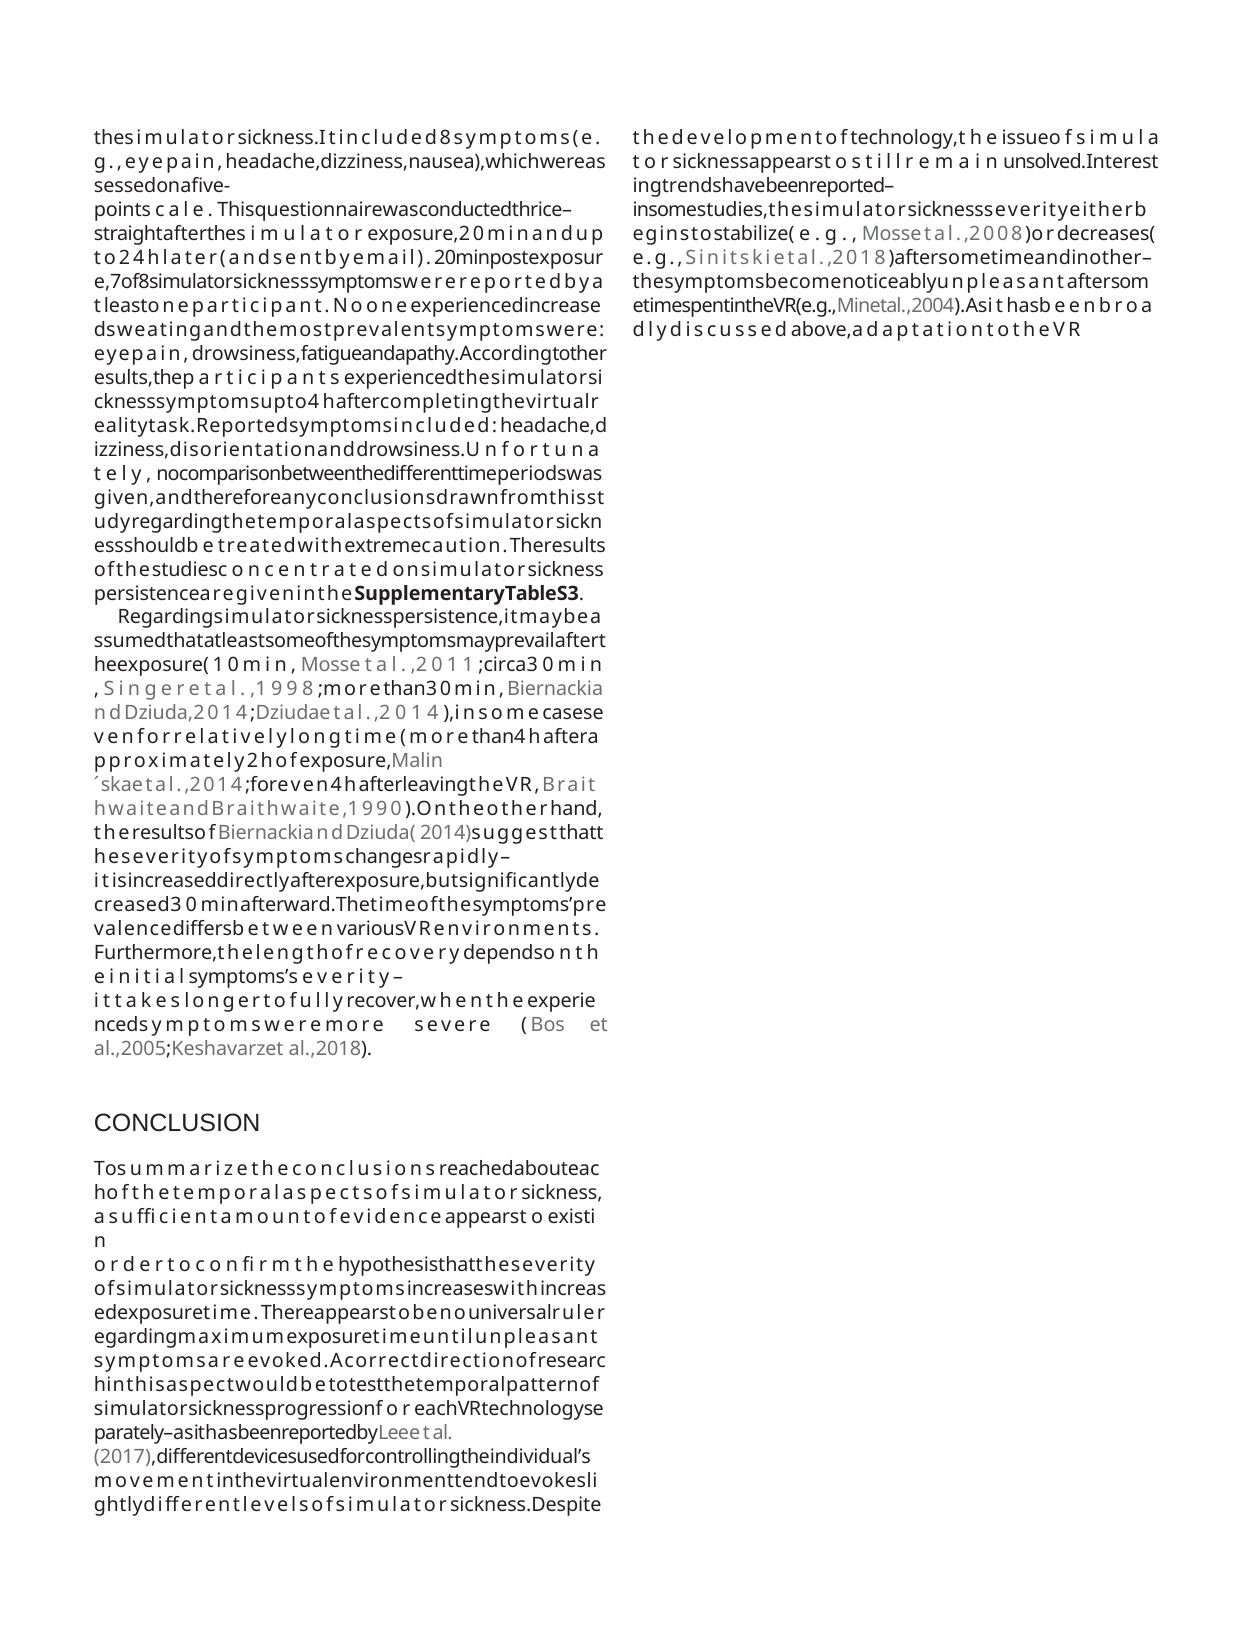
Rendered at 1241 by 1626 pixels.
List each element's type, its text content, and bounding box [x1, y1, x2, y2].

text Regardingsimulatorsicknesspersistence,itmaybeassumedthatatleastsomeofthesymptomsmayprevailaftertheexposure(10min,Mossetal.,2011;circa30min,Singeretal.,1998;morethan30min,BiernackiandDziuda,2014;Dziudaetal.,2014),insomecasesevenforrelativelylongtime(morethan4hafterapproximately2hofexposure,Malin´skaetal.,2014;foreven4hafterleavingtheVR,BraithwaiteandBraithwaite,1990).Ontheotherhand,theresultsofBiernackiandDziuda(2014)suggestthattheseverityofsymptomschangesrapidly–itisincreaseddirectlyafterexposure,butsignificantlydecreased30minafterward.Thetimeofthesymptoms’prevalencediffersbetweenvariousVRenvironments.Furthermore,thelengthofrecoverydependsontheinitialsymptoms’severity–ittakeslongertofullyrecover,whentheexperiencedsymptomsweremore severe (Bos et al.,2005;Keshavarzet al.,2018). [94, 605, 607, 1060]
text thesimulatorsickness.Itincluded8symptoms(e.g.,eyepain,headache,dizziness,nausea),whichwereassessedonafive-pointscale.Thisquestionnairewasconductedthrice–straightafterthesimulatorexposure,20minandupto24hlater(andsentbyemail).20minpostexposure,7of8simulatorsicknesssymptomswerereportedbyatleastoneparticipant.Nooneexperiencedincreasedsweatingandthemostprevalentsymptomswere:eyepain,drowsiness,fatigueandapathy.Accordingtotheresults,theparticipantsexperiencedthesimulatorsicknesssymptomsupto4haftercompletingthevirtualrealitytask.Reportedsymptomsincluded:headache,dizziness,disorientationanddrowsiness.Unfortunately,nocomparisonbetweenthedifferenttimeperiodswasgiven,andthereforeanyconclusionsdrawnfromthisstudyregardingthetemporalaspectsofsimulatorsicknessshouldbetreatedwithextremecaution.TheresultsofthestudiesconcentratedonsimulatorsicknesspersistencearegivenintheSupplementaryTableS3. [94, 126, 607, 605]
text thedevelopmentoftechnology,theissueofsimulatorsicknessappearstostillremainunsolved.Interestingtrendshavebeenreported–insomestudies,thesimulatorsicknessseverityeitherbeginstostabilize(e.g.,Mossetal.,2008)ordecreases(e.g.,Sinitskietal.,2018)aftersometimeandinother–thesymptomsbecomenoticeablyunpleasantaftersometimespentintheVR(e.g.,Minetal.,2004).Asithasbeenbroadlydiscussedabove,adaptationtotheVR [632, 126, 1159, 341]
text Tosummarizetheconclusionsreachedabouteachofthetemporalaspectsofsimulatorsickness,asufficientamountofevidenceappearstoexistin ordertoconfirmthehypothesisthattheseverityofsimulatorsicknesssymptomsincreaseswithincreasedexposuretime.Thereappearstobenouniversalruleregardingmaximumexposuretimeuntilunpleasantsymptomsareevoked.AcorrectdirectionofresearchinthisaspectwouldbetotestthetemporalpatternofsimulatorsicknessprogressionforeachVRtechnologyseparately–asithasbeenreportedbyLeeetal.(2017),differentdevicesusedforcontrollingtheindividual’smovementinthevirtualenvironmenttendtoevokeslightlydifferentlevelsofsimulatorsickness.Despite [94, 1157, 607, 1516]
subtitle CONCLUSION [94, 1108, 607, 1137]
